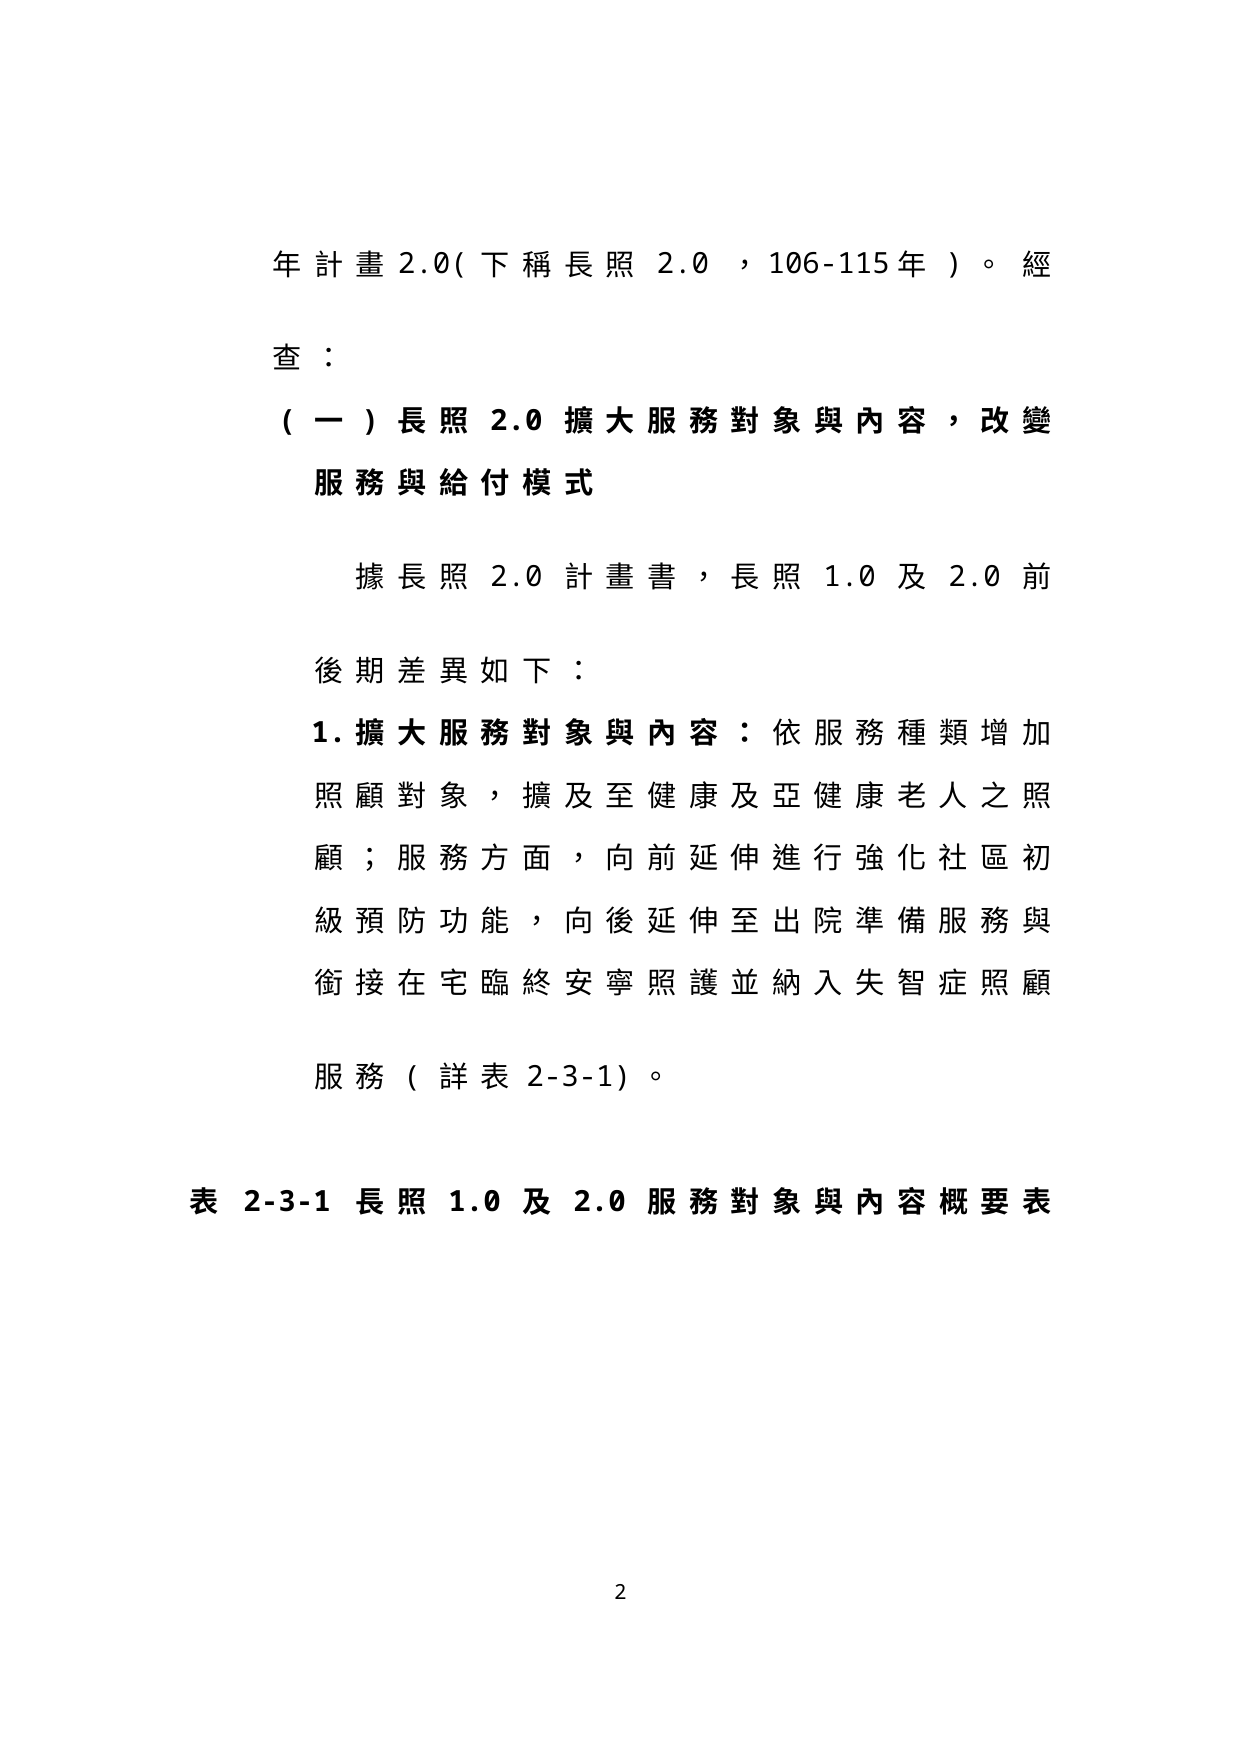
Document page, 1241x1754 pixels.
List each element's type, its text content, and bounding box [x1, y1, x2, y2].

text 1.擴大服務對象與內容：依服務種類增加照顧對象，擴及至健康及亞健康老人之照顧；服務方面，向前延伸進行強化社區初級預防功能，向後延伸至出院準備服務與銜接在宅臨終安寧照護並納入失智症照顧服務(詳表2-3-1)。 [271, 689, 1058, 1127]
text 表2-3-1長照1.0及2.0服務對象與內容概要表 [183, 1127, 1058, 1252]
text (一)長照2.0擴大服務對象與內容，改變服務與給付模式 [242, 377, 1058, 502]
text 年計畫2.0(下稱長照2.0，106-115年)。經查： [242, 189, 1058, 377]
text 據長照2.0計畫書，長照1.0及2.0前後期差異如下： [271, 502, 1058, 689]
